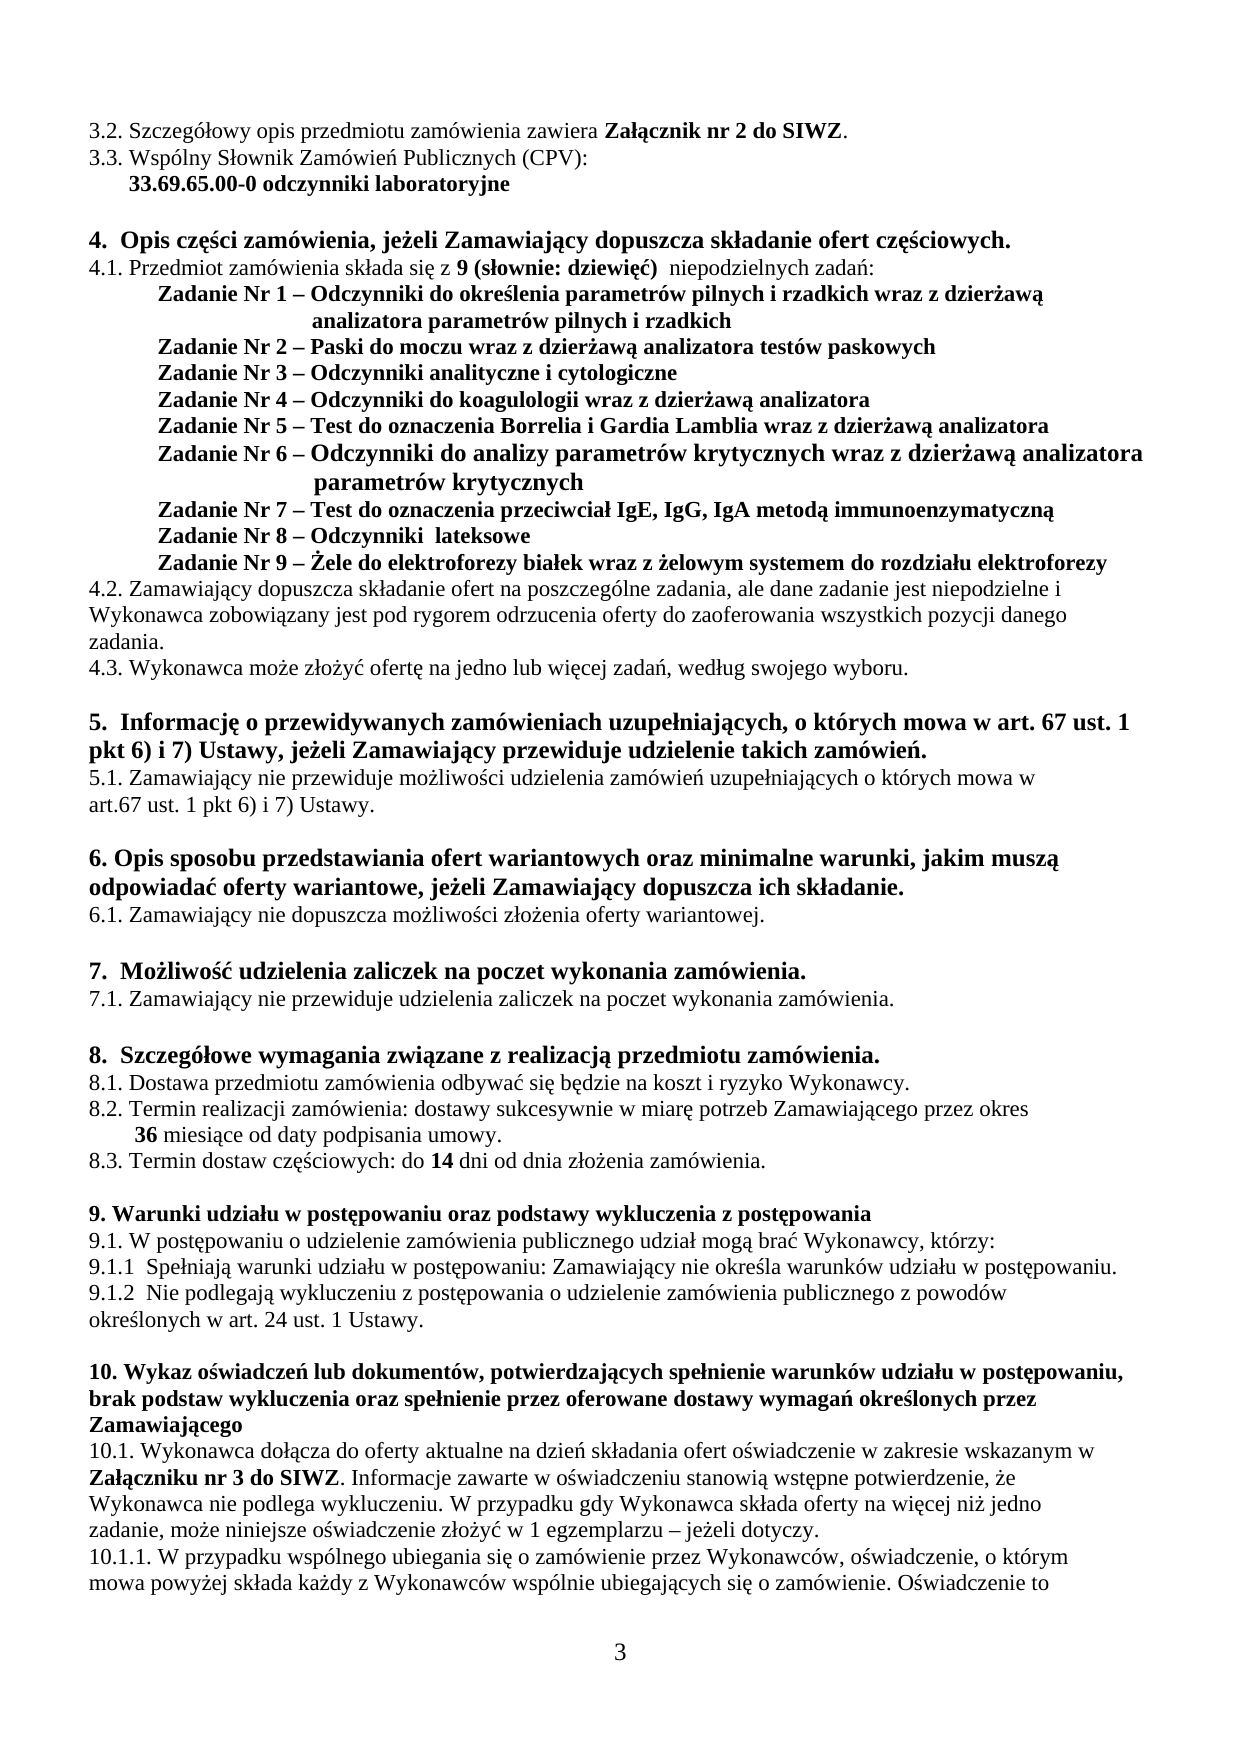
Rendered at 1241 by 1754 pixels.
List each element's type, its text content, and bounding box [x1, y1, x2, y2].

text Zadanie Nr 1 – Odczynniki do określenia parametrów pilnych i rzadkich wraz z dzierżawą [89, 280, 1152, 307]
text Zadanie Nr 8 – Odczynniki lateksowe [89, 522, 1152, 549]
text 8. Szczegółowe wymagania związane z realizacją przedmiotu zamówienia. [89, 1040, 1152, 1068]
text parametrów krytycznych [89, 467, 1152, 496]
text określonych w art. 24 ust. 1 Ustawy. [89, 1306, 1152, 1332]
text 6. Opis sposobu przedstawiania ofert wariantowych oraz minimalne warunki, jakim muszą [89, 843, 1152, 872]
text 33.69.65.00-0 odczynniki laboratoryjne [89, 170, 1152, 196]
text pkt 6) i 7) Ustawy, jeżeli Zamawiający przewiduje udzielenie takich zamówień. [89, 736, 1152, 764]
text 10. Wykaz oświadczeń lub dokumentów, potwierdzających spełnienie warunków udziału w postępowaniu, [89, 1358, 1152, 1385]
text 6.1. Zamawiający nie dopuszcza możliwości złożenia oferty wariantowej. [89, 901, 1152, 927]
text 4.3. Wykonawca może złożyć ofertę na jedno lub więcej zadań, według swojego wyboru. [89, 654, 1152, 680]
text 8.2. Termin realizacji zamówienia: dostawy sukcesywnie w miarę potrzeb Zamawiającego przez okres [89, 1095, 1152, 1121]
text Zadanie Nr 6 – Odczynniki do analizy parametrów krytycznych wraz z dzierżawą analizatora [89, 438, 1152, 467]
text 9.1.1 Spełniają warunki udziału w postępowaniu: Zamawiający nie określa warunków udziału w postępowaniu. [89, 1253, 1152, 1279]
text 4. Opis części zamówienia, jeżeli Zamawiający dopuszcza składanie ofert częściowych. [89, 225, 1152, 254]
text 3.2. Szczegółowy opis przedmiotu zamówienia zawiera Załącznik nr 2 do SIWZ. [89, 117, 1152, 144]
text zadanie, może niniejsze oświadczenie złożyć w 1 egzemplarzu – jeżeli dotyczy. [89, 1517, 1152, 1543]
text art.67 ust. 1 pkt 6) i 7) Ustawy. [89, 791, 1152, 817]
text 9.1.2 Nie podlegają wykluczeniu z postępowania o udzielenie zamówienia publicznego z powodów [89, 1279, 1152, 1306]
text 7. Możliwość udzielenia zaliczek na poczet wykonania zamówienia. [89, 956, 1152, 985]
text 5. Informację o przewidywanych zamówieniach uzupełniających, o których mowa w art. 67 ust. 1 [89, 707, 1152, 736]
text Wykonawca zobowiązany jest pod rygorem odrzucenia oferty do zaoferowania wszystkich pozycji danego [89, 601, 1152, 628]
text 3.3. Wspólny Słownik Zamówień Publicznych (CPV): [89, 144, 1152, 170]
text Zamawiającego [89, 1411, 1152, 1437]
text 9.1. W postępowaniu o udzielenie zamówienia publicznego udział mogą brać Wykonawcy, którzy: [89, 1227, 1152, 1253]
text 10.1. Wykonawca dołącza do oferty aktualne na dzień składania ofert oświadczenie w zakresie wskazanym w [89, 1437, 1152, 1464]
text zadania. [89, 628, 1152, 654]
text Zadanie Nr 2 – Paski do moczu wraz z dzierżawą analizatora testów paskowych [89, 333, 1152, 359]
text 10.1.1. W przypadku wspólnego ubiegania się o zamówienie przez Wykonawców, oświadczenie, o którym [89, 1543, 1152, 1569]
text Wykonawca nie podlega wykluczeniu. W przypadku gdy Wykonawca składa oferty na więcej niż jedno [89, 1490, 1152, 1517]
text Zadanie Nr 9 – Żele do elektroforezy białek wraz z żelowym systemem do rozdziału elektroforezy [89, 549, 1152, 575]
text Zadanie Nr 4 – Odczynniki do koagulologii wraz z dzierżawą analizatora [89, 386, 1152, 412]
text 9. Warunki udziału w postępowaniu oraz podstawy wykluczenia z postępowania [89, 1200, 1152, 1227]
text brak podstaw wykluczenia oraz spełnienie przez oferowane dostawy wymagań określonych przez [89, 1385, 1152, 1411]
text 7.1. Zamawiający nie przewiduje udzielenia zaliczek na poczet wykonania zamówienia. [89, 985, 1152, 1011]
text Załączniku nr 3 do SIWZ. Informacje zawarte w oświadczeniu stanowią wstępne potwierdzenie, że [89, 1464, 1152, 1490]
text Zadanie Nr 3 – Odczynniki analityczne i cytologiczne [89, 359, 1152, 386]
text 8.1. Dostawa przedmiotu zamówienia odbywać się będzie na koszt i ryzyko Wykonawcy. [89, 1068, 1152, 1095]
text 4.1. Przedmiot zamówienia składa się z 9 (słownie: dziewięć) niepodzielnych zadań: [89, 254, 1152, 280]
text Zadanie Nr 7 – Test do oznaczenia przeciwciał IgE, IgG, IgA metodą immunoenzymatyczną [89, 496, 1152, 522]
text odpowiadać oferty wariantowe, jeżeli Zamawiający dopuszcza ich składanie. [89, 872, 1152, 901]
text 4.2. Zamawiający dopuszcza składanie ofert na poszczególne zadania, ale dane zadanie jest niepodzielne i [89, 575, 1152, 601]
text 8.3. Termin dostaw częściowych: do 14 dni od dnia złożenia zamówienia. [89, 1148, 1152, 1174]
text mowa powyżej składa każdy z Wykonawców wspólnie ubiegających się o zamówienie. Oświadczenie to [89, 1569, 1152, 1596]
text 5.1. Zamawiający nie przewiduje możliwości udzielenia zamówień uzupełniających o których mowa w [89, 764, 1152, 791]
text analizatora parametrów pilnych i rzadkich [89, 307, 1152, 333]
text Zadanie Nr 5 – Test do oznaczenia Borrelia i Gardia Lamblia wraz z dzierżawą analizatora [89, 412, 1152, 438]
text 36 miesiące od daty podpisania umowy. [89, 1121, 1152, 1148]
